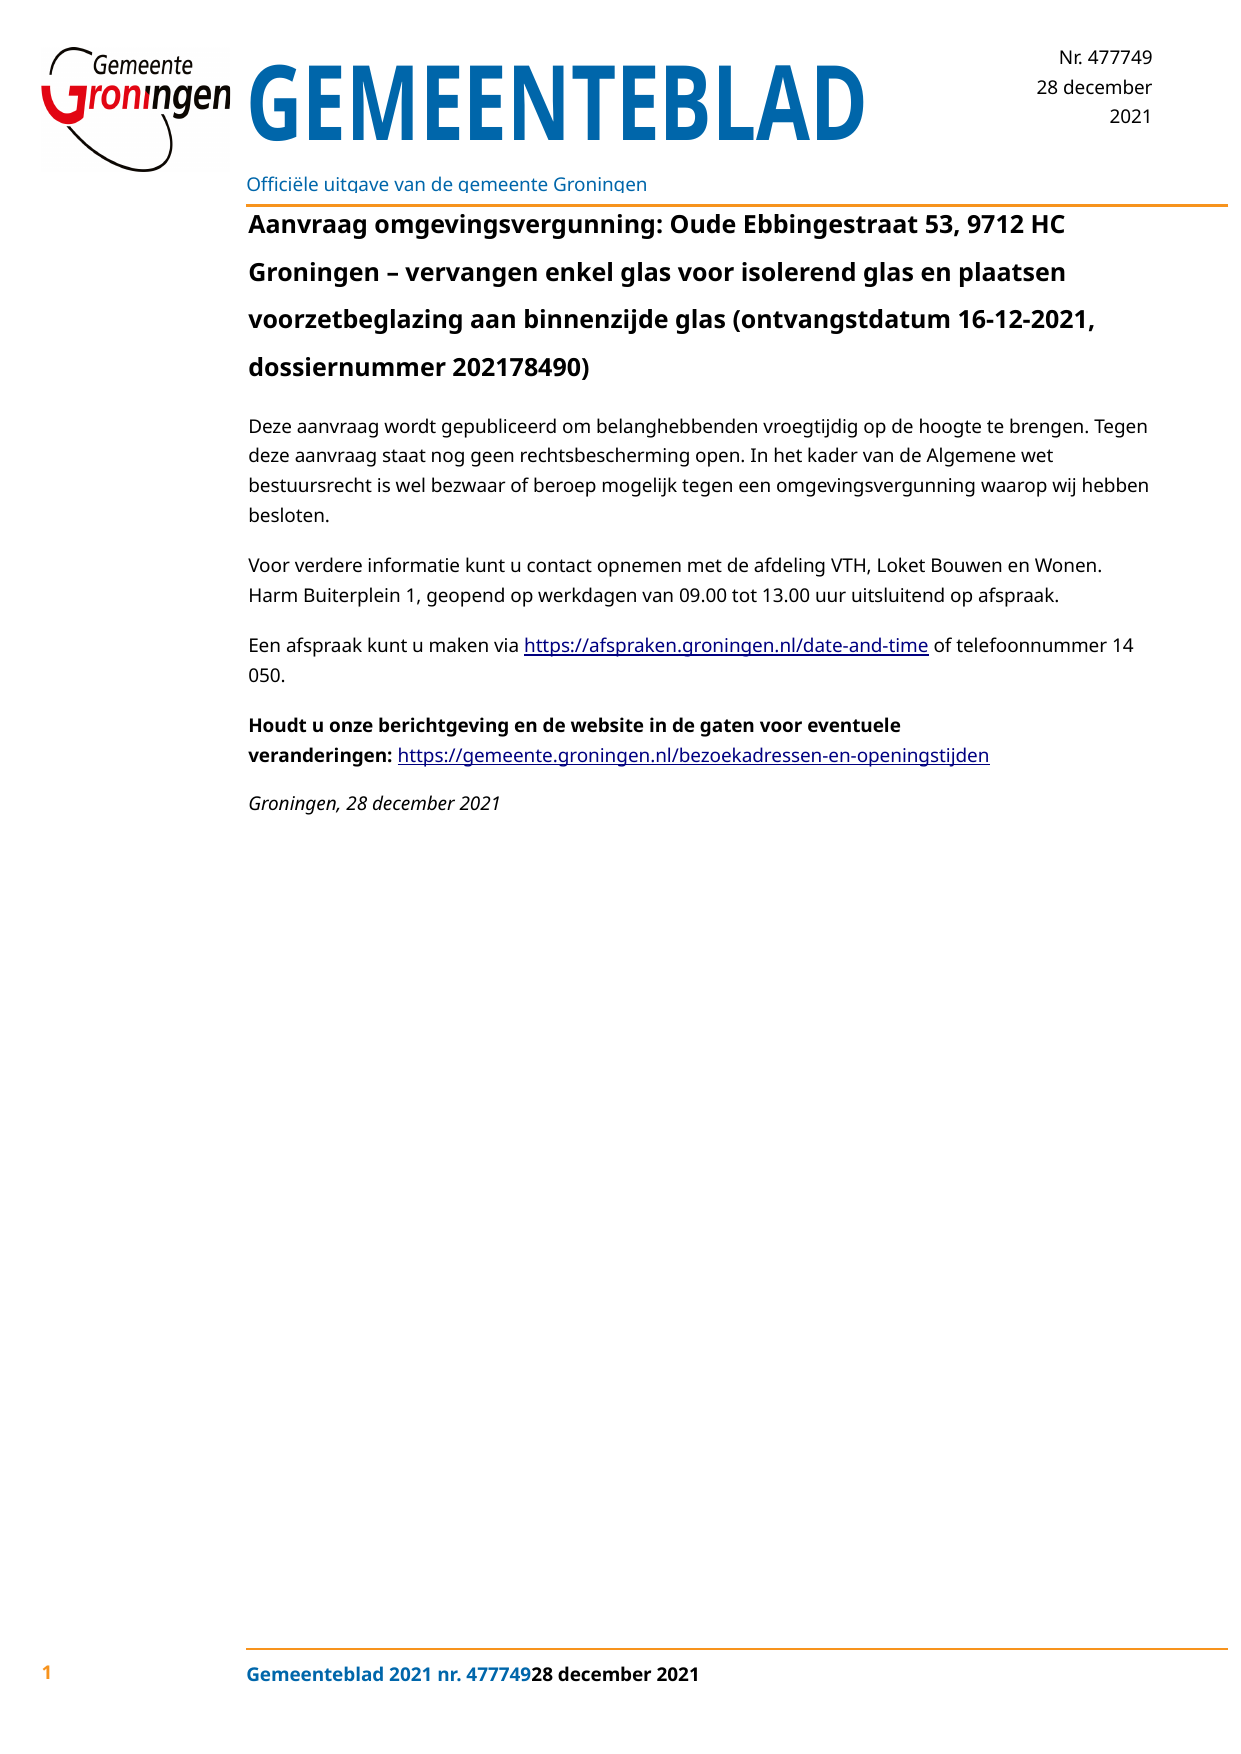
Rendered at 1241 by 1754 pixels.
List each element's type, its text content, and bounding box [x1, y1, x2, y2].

text Een afspraak kunt u maken via https://afspraken.groningen.nl/date-and-time of telefoonnummer 14 050. [248, 632, 1152, 688]
text Voor verdere informatie kunt u contact opnemen met de afdeling VTH, Loket Bouwen en Wonen. Harm Buiterplein 1, geopend op werkdagen van 09.00 tot 13.00 uur uitsluitend op afspraak. [248, 552, 1152, 608]
picture [41, 47, 231, 172]
text Aanvraag omgevingsvergunning: Oude Ebbingestraat 53, 9712 HC Groningen – vervangen enkel glas voor isolerend glas en plaatsen voorzetbeglazing aan binnenzijde glas (ontvangstdatum 16-12-2021, dossiernummer 202178490) [248, 207, 1152, 384]
text Groningen, 28 december 2021 [248, 790, 1152, 815]
text Houdt u onze berichtgeving en de website in de gaten voor eventuele veranderingen: https://gemeente.groningen.nl/bezoekadressen-en-openingstijden [248, 712, 1152, 768]
text Deze aanvraag wordt gepubliceerd om belanghebbenden vroegtijdig op de hoogte te brengen. Tegen deze aanvraag staat nog geen rechtsbescherming open. In het kader van de Algemene wet bestuursrecht is wel bezwaar of beroep mogelijk tegen een omgevingsvergunning waarop wij hebben besloten. [248, 413, 1152, 528]
